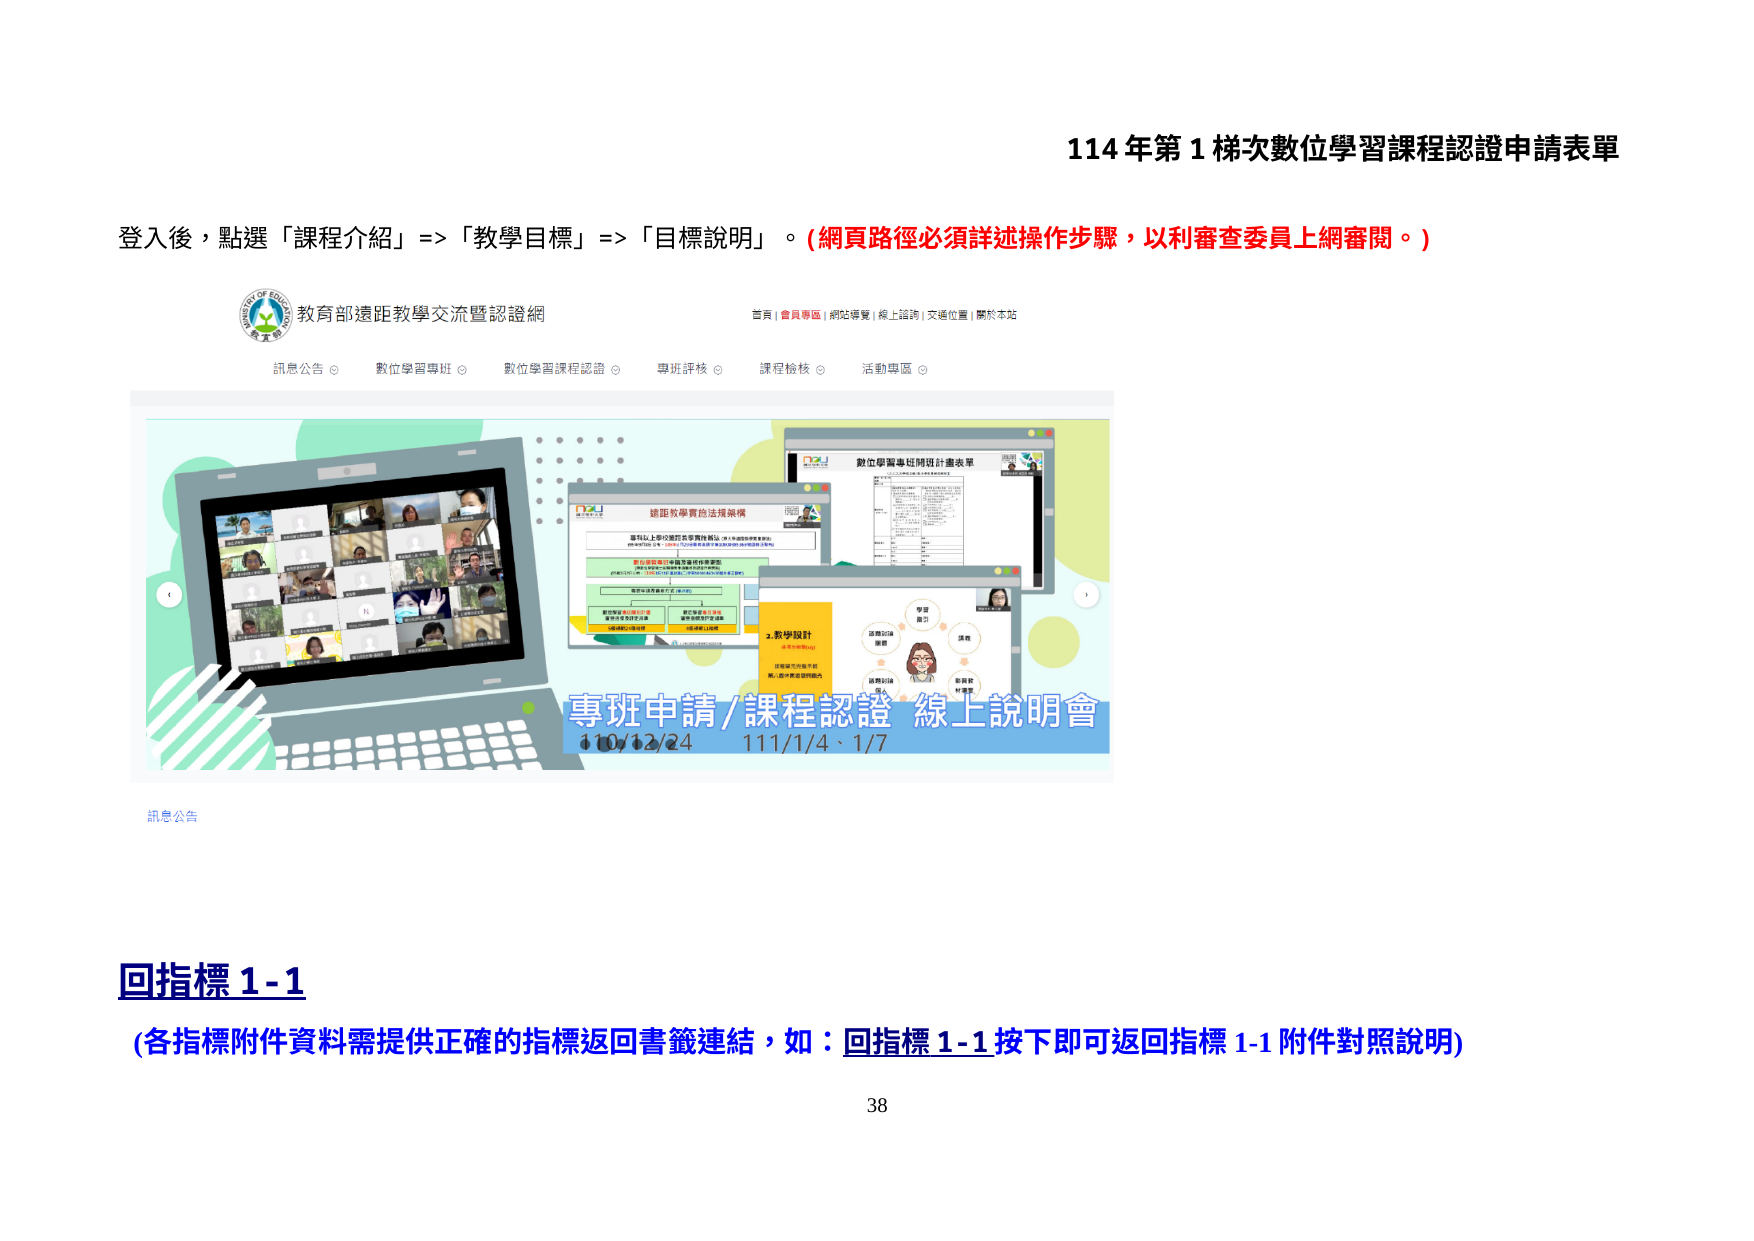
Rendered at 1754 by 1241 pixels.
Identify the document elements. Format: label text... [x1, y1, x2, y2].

text 回指標1-1 [118, 957, 1523, 1003]
text (各指標附件資料需提供正確的指標返回書籤連結，如：回指標1-1按下即可返回指標1-1附件對照說明) [133, 1016, 1536, 1062]
text 登入後，點選「課程介紹」=>「教學目標」=>「目標說明」。(網頁路徑必須詳述操作步驟，以利審查委員上網審閱。) [118, 195, 1636, 257]
